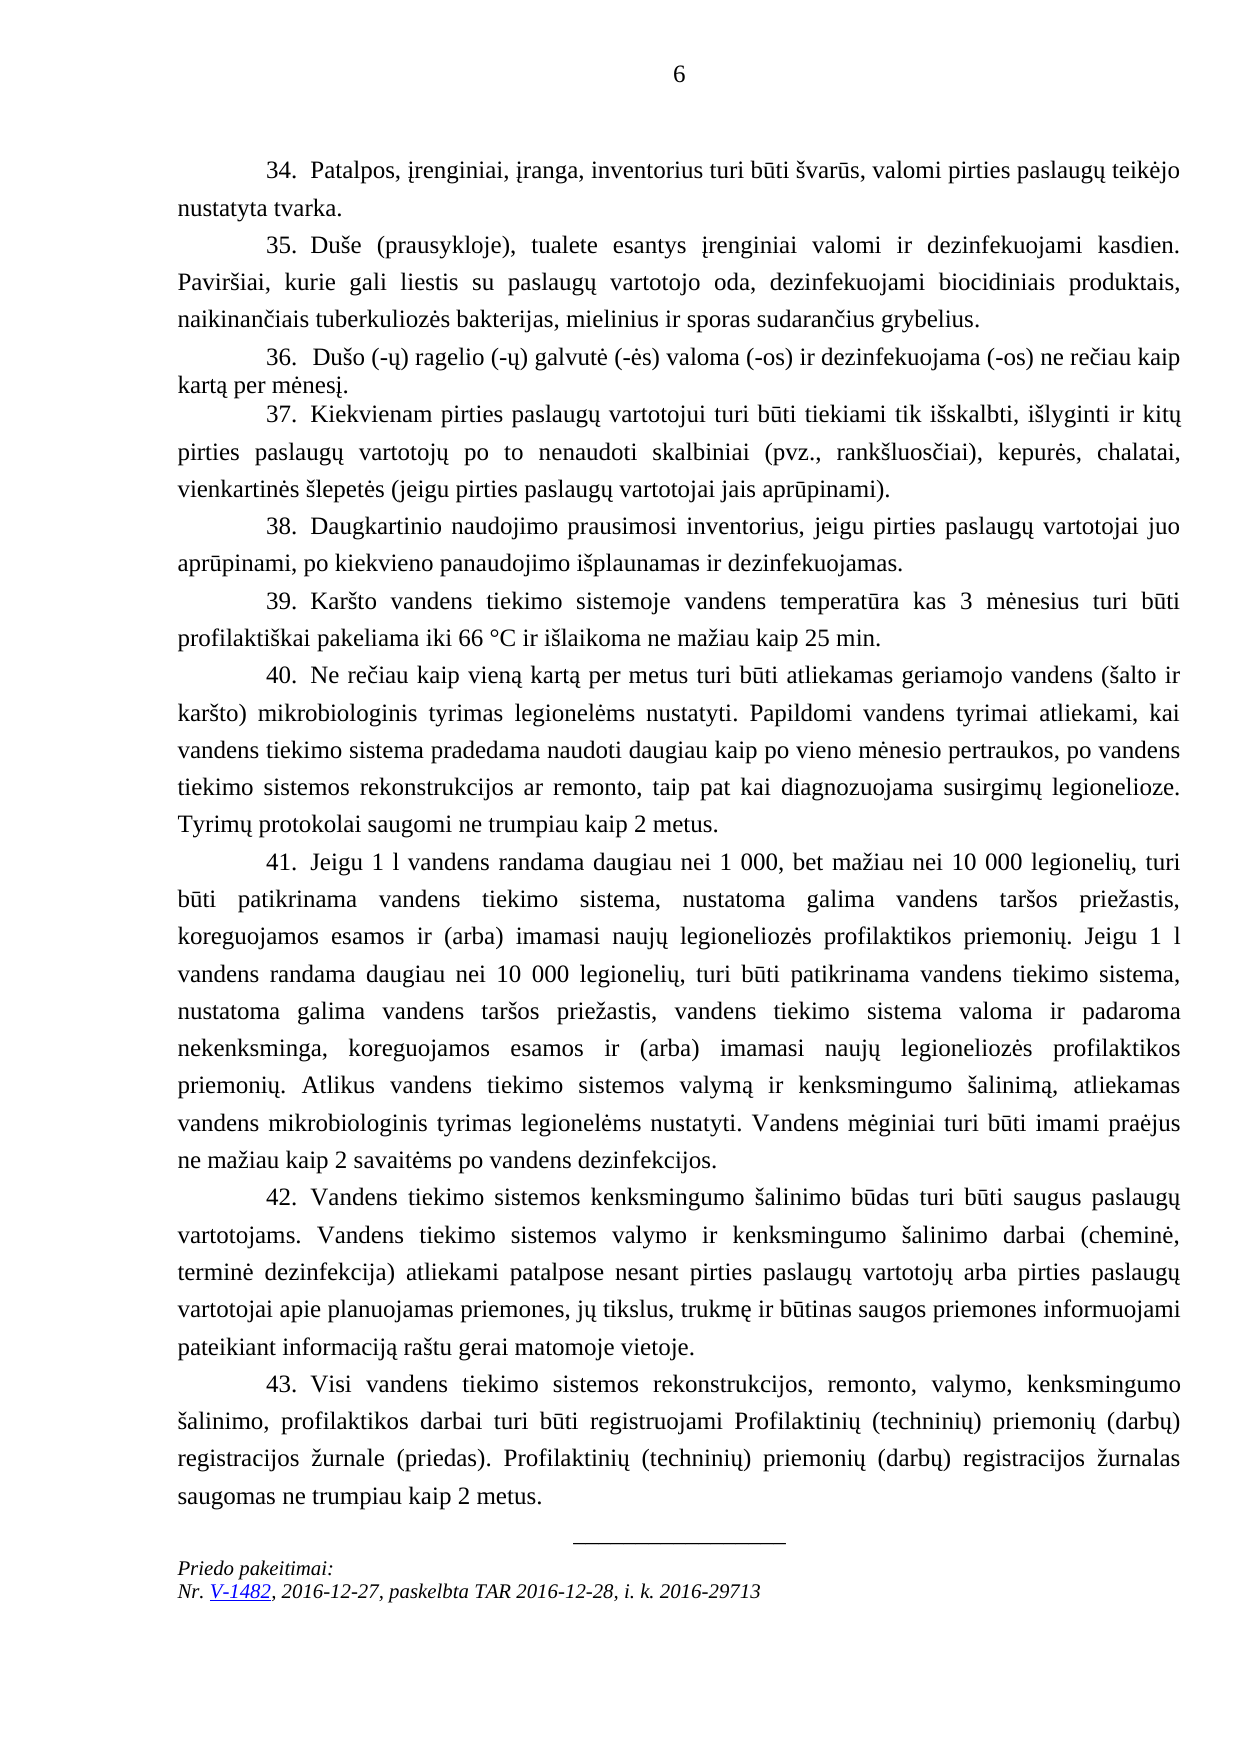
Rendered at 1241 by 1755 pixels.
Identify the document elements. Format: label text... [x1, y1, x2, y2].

text Priedo pakeitimai: [177, 1555, 1181, 1579]
text 37. Kiekvienam pirties paslaugų vartotojui turi būti tiekiami tik išskalbti, išlyginti ir kitų pirties paslaugų vartotojų po to nenaudoti skalbiniai (pvz., rankšluosčiai), kepurės, chalatai, vienkartinės šlepetės (jeigu pirties paslaugų vartotojai jais aprūpinami). [177, 399, 1181, 503]
text 43. Visi vandens tiekimo sistemos rekonstrukcijos, remonto, valymo, kenksmingumo šalinimo, profilaktikos darbai turi būti registruojami Profilaktinių (techninių) priemonių (darbų) registracijos žurnale (priedas). Profilaktinių (techninių) priemonių (darbų) registracijos žurnalas saugomas ne trumpiau kaip 2 metus. [177, 1369, 1181, 1509]
text 35. Duše (prausykloje), tualete esantys įrenginiai valomi ir dezinfekuojami kasdien. Paviršiai, kurie gali liestis su paslaugų vartotojo oda, dezinfekuojami biocidiniais produktais, naikinančiais tuberkuliozės bakterijas, mielinius ir sporas sudarančius grybelius. [177, 230, 1181, 333]
text 34. Patalpos, įrenginiai, įranga, inventorius turi būti švarūs, valomi pirties paslaugų teikėjo nustatyta tvarka. [177, 155, 1181, 221]
text _________________ [177, 1518, 1181, 1547]
text 42. Vandens tiekimo sistemos kenksmingumo šalinimo būdas turi būti saugus paslaugų vartotojams. Vandens tiekimo sistemos valymo ir kenksmingumo šalinimo darbai (cheminė, terminė dezinfekcija) atliekami patalpose nesant pirties paslaugų vartotojų arba pirties paslaugų vartotojai apie planuojamas priemones, jų tikslus, trukmę ir būtinas saugos priemones informuojami pateikiant informaciją raštu gerai matomoje vietoje. [177, 1182, 1181, 1360]
text 36. Dušo (-ų) ragelio (-ų) galvutė (-ės) valoma (-os) ir dezinfekuojama (-os) ne rečiau kaip kartą per mėnesį. [177, 342, 1181, 399]
text 41. Jeigu 1 l vandens randama daugiau nei 1 000, bet mažiau nei 10 000 legionelių, turi būti patikrinama vandens tiekimo sistema, nustatoma galima vandens taršos priežastis, koreguojamos esamos ir (arba) imamasi naujų legioneliozės profilaktikos priemonių. Jeigu 1 l vandens randama daugiau nei 10 000 legionelių, turi būti patikrinama vandens tiekimo sistema, nustatoma galima vandens taršos priežastis, vandens tiekimo sistema valoma ir padaroma nekenksminga, koreguojamos esamos ir (arba) imamasi naujų legioneliozės profilaktikos priemonių. Atlikus vandens tiekimo sistemos valymą ir kenksmingumo šalinimą, atliekamas vandens mikrobiologinis tyrimas legionelėms nustatyti. Vandens mėginiai turi būti imami praėjus ne mažiau kaip 2 savaitėms po vandens dezinfekcijos. [177, 847, 1181, 1174]
text 38. Daugkartinio naudojimo prausimosi inventorius, jeigu pirties paslaugų vartotojai juo aprūpinami, po kiekvieno panaudojimo išplaunamas ir dezinfekuojamas. [177, 511, 1181, 577]
text 39. Karšto vandens tiekimo sistemoje vandens temperatūra kas 3 mėnesius turi būti profilaktiškai pakeliama iki 66 °C ir išlaikoma ne mažiau kaip 25 min. [177, 586, 1181, 652]
text 40. Ne rečiau kaip vieną kartą per metus turi būti atliekamas geriamojo vandens (šalto ir karšto) mikrobiologinis tyrimas legionelėms nustatyti. Papildomi vandens tyrimai atliekami, kai vandens tiekimo sistema pradedama naudoti daugiau kaip po vieno mėnesio pertraukos, po vandens tiekimo sistemos rekonstrukcijos ar remonto, taip pat kai diagnozuojama susirgimų legionelioze. Tyrimų protokolai saugomi ne trumpiau kaip 2 metus. [177, 660, 1181, 838]
text Nr. V-1482, 2016-12-27, paskelbta TAR 2016-12-28, i. k. 2016-29713 [177, 1579, 1181, 1603]
